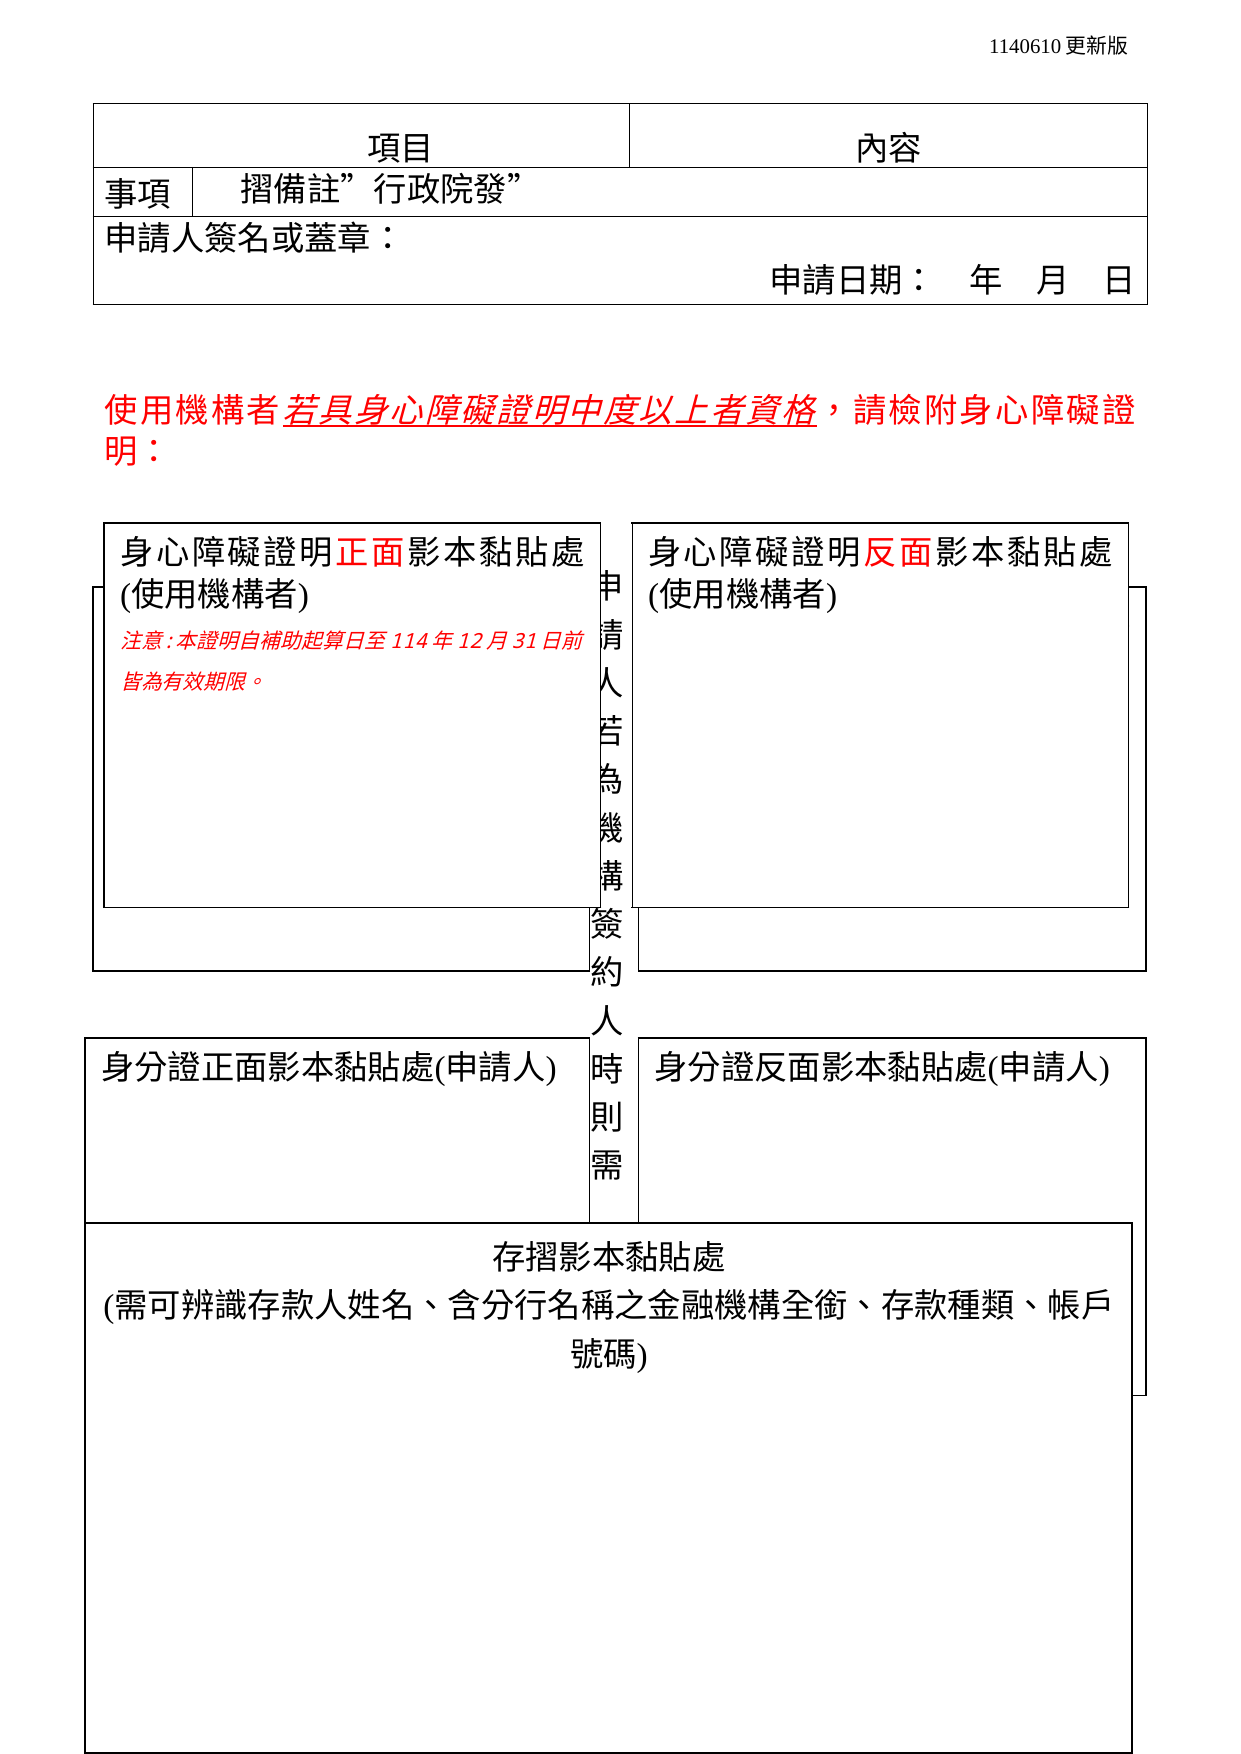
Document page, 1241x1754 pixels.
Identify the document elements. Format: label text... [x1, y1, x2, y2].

text 身分證反面影本黏貼處(申請人) [654, 1046, 1130, 1088]
table_cell 申請人簽名或蓋章： 申請日期： 年 月 日 [94, 217, 1147, 304]
text 申請人若為機構簽約人時則需附申請人身分證： [86, 1224, 1131, 1752]
text 申請人若為機構簽約人時則需附申請人身分證： [86, 1039, 589, 1222]
text 存摺影本黏貼處 [101, 1231, 1116, 1279]
table_cell 使用機構者若具身心障礙證明中度以上者資格，請檢附身心障礙證明： [93, 305, 1147, 472]
text 申請人若為機構簽約人時則需附申請人身分證： [112, 560, 1128, 1222]
table_cell [620, 472, 1147, 907]
text 身分證正面影本黏貼處(申請人) [101, 1046, 574, 1088]
table_header 內容 [630, 104, 1147, 167]
table_cell [105, 524, 600, 907]
text 申請人若為機構簽約人時則需附申請人身分證： [94, 588, 589, 970]
table_cell 摺備註”行政院發” [193, 168, 1147, 216]
table_header 項目 [94, 104, 629, 167]
text (需可辨識存款人姓名、含分行名稱之金融機構全銜、存款種類、帳戶號碼) [101, 1279, 1116, 1376]
table_cell [633, 524, 1128, 907]
text 申請人若為機構簽約人時則需附申請人身分證： [639, 588, 1145, 970]
table_cell 事項 [94, 168, 192, 216]
table_cell [93, 472, 620, 560]
text 申請人若為機構簽約人時則需附申請人身分證： [639, 1039, 1145, 1395]
